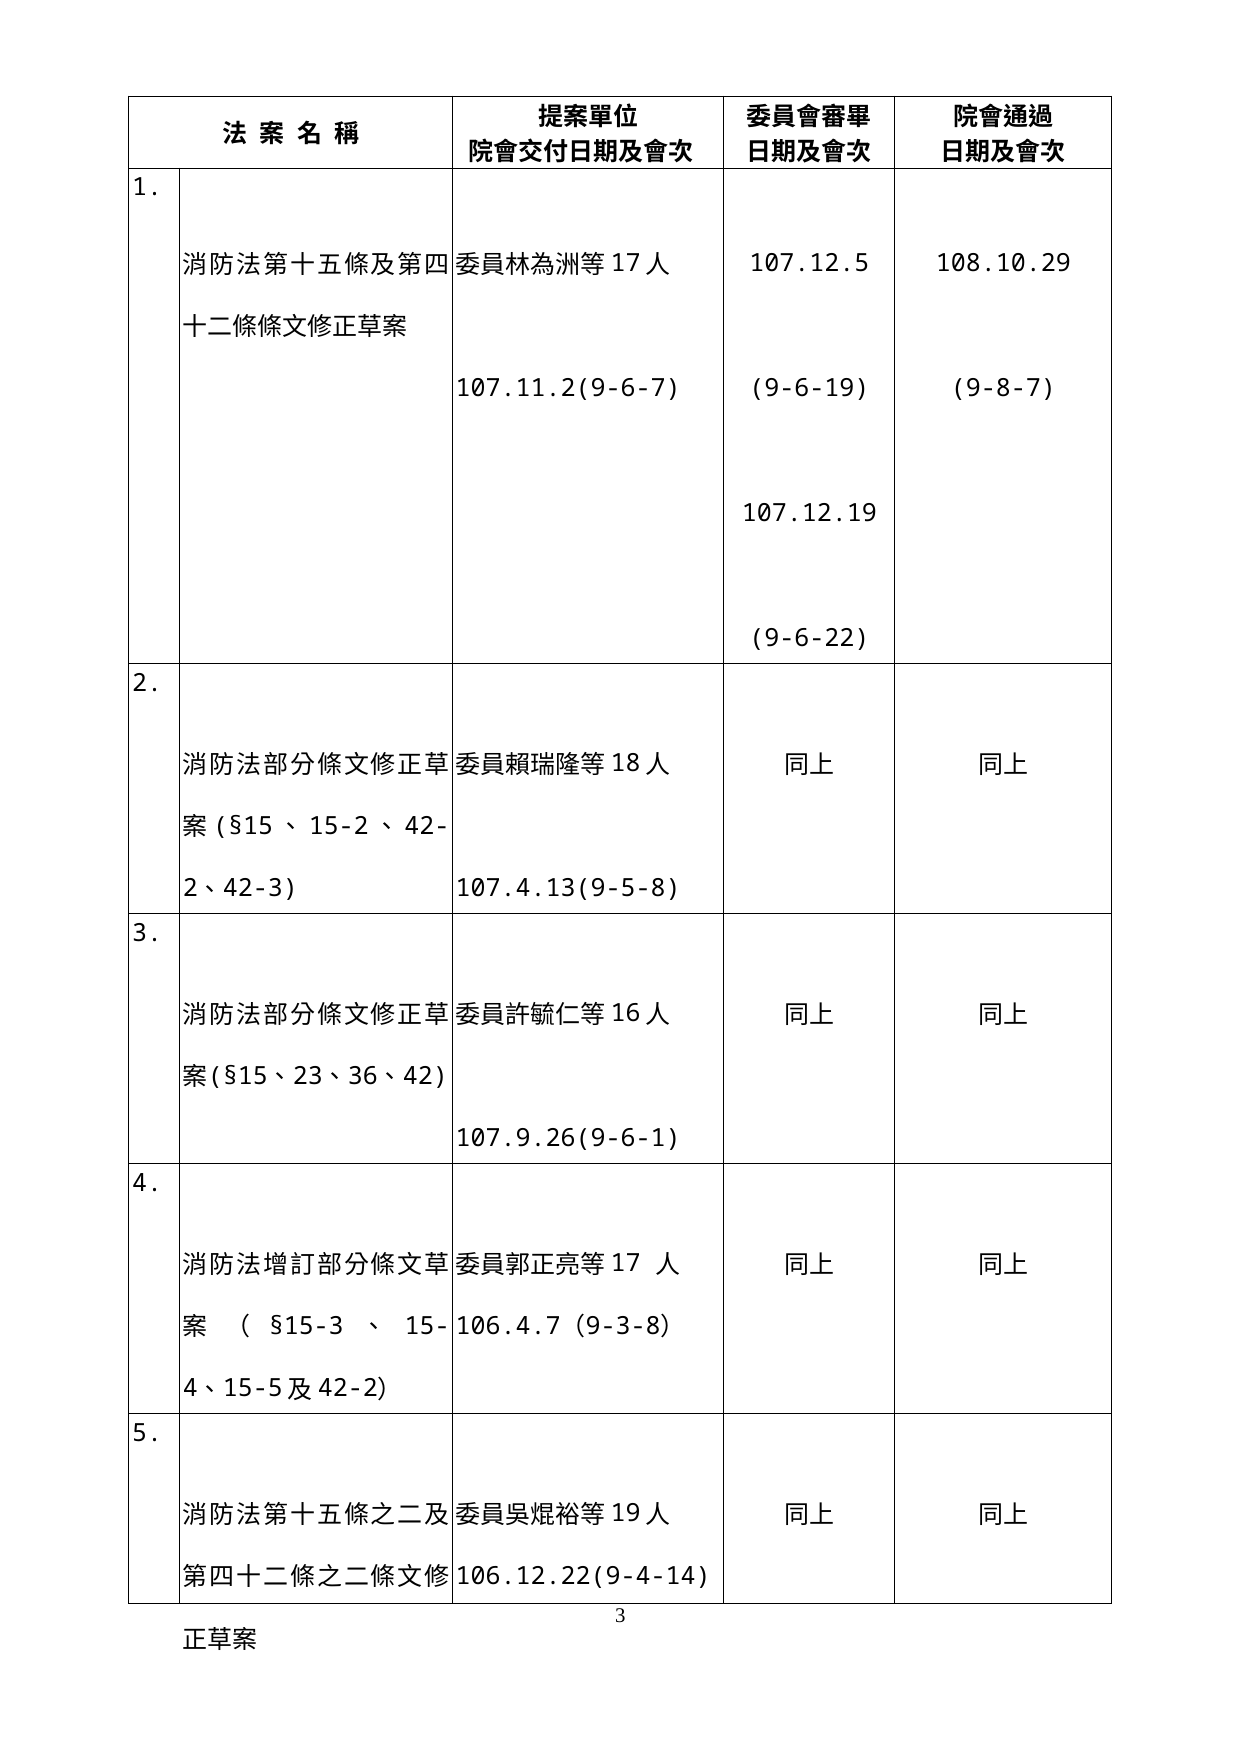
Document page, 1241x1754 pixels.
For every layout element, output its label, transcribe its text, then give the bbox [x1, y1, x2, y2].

table_cell 消防法部分條文修正草案(§15、15-2、42-2、42-3) [180, 664, 452, 913]
table_cell [129, 169, 179, 663]
table_header 院會通過 日期及會次 [895, 97, 1111, 167]
table_cell 消防法增訂部分條文草案（§15-3、15-4、15-5及42-2） [180, 1164, 452, 1413]
table_cell 消防法部分條文修正草案(§15、23、36、42) [180, 914, 452, 1163]
table_cell 同上 [724, 914, 894, 1163]
table_cell 107.12.5 (9-6-19) 107.12.19 (9-6-22) [724, 169, 894, 663]
table_cell 消防法第十五條之二及第四十二條之二條文修正草案 [180, 1414, 452, 1603]
table_header 提案單位 院會交付日期及會次 [453, 97, 723, 167]
table_cell 委員郭正亮等17 人106.4.7（9-3-8） [453, 1164, 723, 1413]
table_cell [129, 664, 179, 913]
table_cell 委員林為洲等17人 107.11.2(9-6-7) [453, 169, 723, 663]
table_cell [129, 1164, 179, 1413]
table_cell 消防法第十五條及第四十二條條文修正草案 [180, 169, 452, 663]
table_cell 同上 [895, 664, 1111, 913]
table_header 委員會審畢 日期及會次 [724, 97, 894, 167]
table_cell 108.10.29 (9-8-7) [895, 169, 1111, 663]
table_cell 同上 [724, 1414, 894, 1603]
table_cell 同上 [895, 1164, 1111, 1413]
table_cell 同上 [724, 1164, 894, 1413]
table_header 法 案 名 稱 [129, 97, 452, 167]
table_cell 委員賴瑞隆等18人 107.4.13(9-5-8) [453, 664, 723, 913]
table_cell [129, 914, 179, 1163]
table_cell 委員許毓仁等16人 107.9.26(9-6-1) [453, 914, 723, 1163]
table_cell [129, 1414, 179, 1603]
table_cell 同上 [895, 914, 1111, 1163]
table_cell 同上 [724, 664, 894, 913]
table_cell 同上 [895, 1414, 1111, 1603]
table_cell 委員吳焜裕等19人106.12.22(9-4-14) [453, 1414, 723, 1603]
